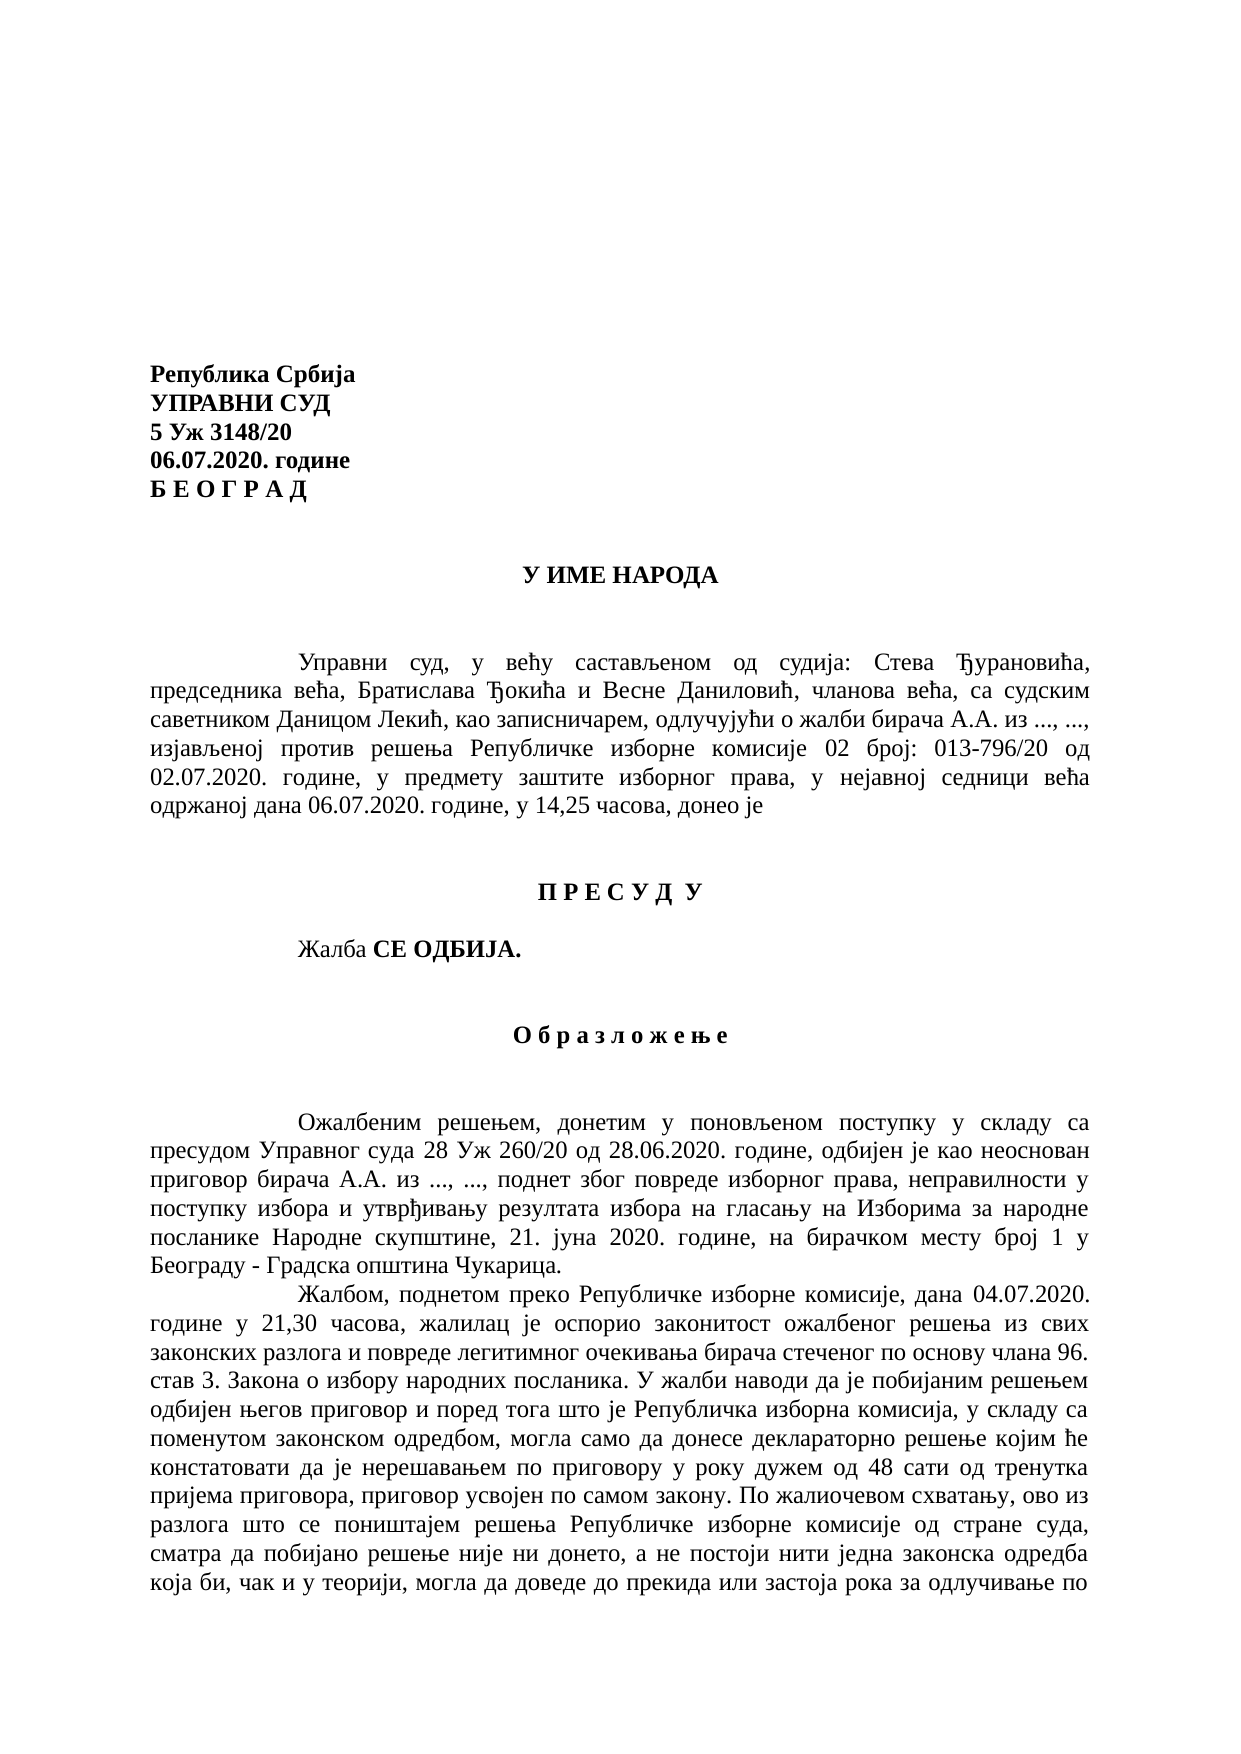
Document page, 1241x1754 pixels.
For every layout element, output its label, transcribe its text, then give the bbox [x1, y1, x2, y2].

text П Р Е С У Д У [150, 877, 1090, 905]
text Б Е О Г Р А Д [150, 474, 1090, 503]
text Република Србија [150, 148, 1090, 388]
text У ИМЕ НАРОДА [150, 560, 1090, 589]
text 06.07.2020. године [150, 445, 1090, 474]
text Ожалбеним решењем, донетим у поновљеном поступку у складу са пресудом Управног суда 28 Уж 260/20 од 28.06.2020. године, одбијен је као неоснован приговор бирача A.A. из ..., ..., поднет због повреде изборног права, неправилности у поступку избора и утврђивању резултата избора на гласању на Изборима за народне посланике Народне скупштине, 21. јуна 2020. године, на бирачком месту број 1 у Београду - Градска општина Чукарица. [150, 1107, 1090, 1279]
text О б р а з л о ж е њ е [150, 1020, 1090, 1049]
text Жалбом, поднетом преко Републичке изборне комисије, дана 04.07.2020. године у 21,30 часова, жалилац је оспорио законитост ожалбеног решења из свих законских разлога и повреде легитимног очекивања бирача стеченог по основу члана 96. став 3. Закона о избору народних посланика. У жалби наводи да је побијаним решењем одбијен његов приговор и поред тога што је Републичка изборна комисија, у складу са поменутом законском одредбом, могла само да донесе деклараторно решење којим ће констатовати да је нерешавањем по приговору у року дужем од 48 сати од тренутка пријема приговора, приговор усвојен по самом закону. По жалиочевом схватању, ово из разлога што се поништајем решења Републичке изборне комисије од стране суда, сматра да побијано решење није ни донето, а не постоји нити једна законска одредба која би, чак и у теорији, могла да доведе до прекида или застоја рока за одлучивање по [150, 1279, 1090, 1595]
text 5 Уж 3148/20 [150, 417, 1090, 445]
text Управни суд, у већу састављеном од судија: Стева Ђурановића, председника већа, Братислава Ђокића и Весне Даниловић, чланова већа, са судским саветником Даницом Лекић, као записничарем, одлучујући о жалби бирача A.A. из ..., ..., изјављеној против решења Републичке изборне комисије 02 број: 013-796/20 од 02.07.2020. године, у предмету заштите изборног права, у нејавној седници већа одржаној дана 06.07.2020. године, у 14,25 часова, донео је [150, 647, 1090, 819]
text УПРАВНИ СУД [150, 388, 1090, 417]
text Жалба СЕ ОДБИЈА. [150, 934, 1090, 963]
